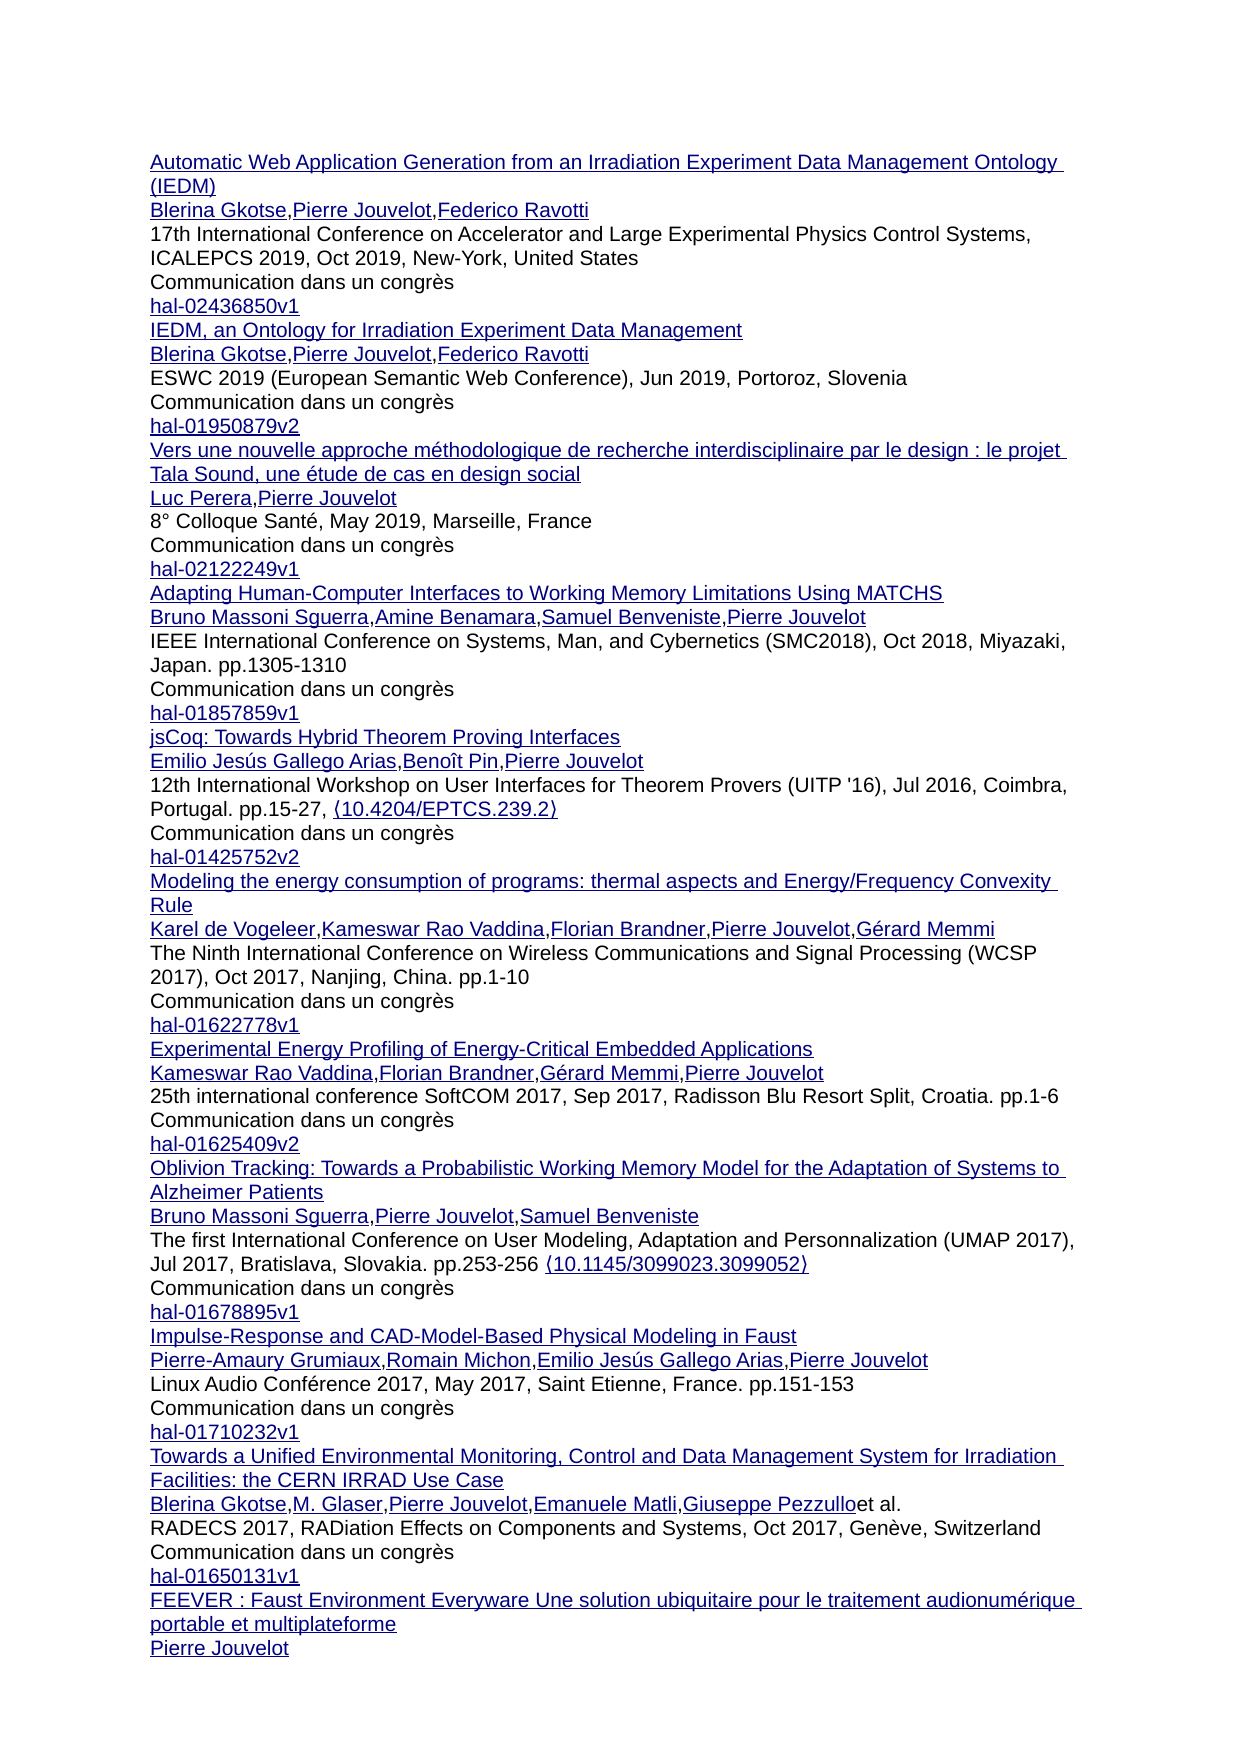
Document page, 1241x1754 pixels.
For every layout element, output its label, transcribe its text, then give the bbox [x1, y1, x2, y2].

table_cell Modeling the energy consumption of programs: thermal aspects and Energy/Frequency Convexity Rule Karel de Vogeleer,Kameswar Rao Vaddina,Florian Brandner,Pierre Jouvelot,Gérard Memmi The Ninth International Conference on Wireless Communications and Signal Processing (WCSP 2017), Oct 2017, Nanjing, China. pp.1-10 Communication dans un congrès hal-01622778v1 [150, 869, 1090, 1036]
table_cell Oblivion Tracking: Towards a Probabilistic Working Memory Model for the Adaptation of Systems to Alzheimer Patients Bruno Massoni Sguerra,Pierre Jouvelot,Samuel Benveniste The first International Conference on User Modeling, Adaptation and Personnalization (UMAP 2017), Jul 2017, Bratislava, Slovakia. pp.253-256 ⟨10.1145/3099023.3099052⟩ Communication dans un congrès hal-01678895v1 [150, 1156, 1090, 1324]
table_cell Vers une nouvelle approche méthodologique de recherche interdisciplinaire par le design : le projet Tala Sound, une étude de cas en design social Luc Perera,Pierre Jouvelot 8° Colloque Santé, May 2019, Marseille, France Communication dans un congrès hal-02122249v1 [150, 438, 1090, 581]
table_cell IEDM, an Ontology for Irradiation Experiment Data Management Blerina Gkotse,Pierre Jouvelot,Federico Ravotti ESWC 2019 (European Semantic Web Conference), Jun 2019, Portoroz, Slovenia Communication dans un congrès hal-01950879v2 [150, 318, 1090, 437]
table_cell Experimental Energy Profiling of Energy-Critical Embedded Applications Kameswar Rao Vaddina,Florian Brandner,Gérard Memmi,Pierre Jouvelot 25th international conference SoftCOM 2017, Sep 2017, Radisson Blu Resort Split, Croatia. pp.1-6 Communication dans un congrès hal-01625409v2 [150, 1036, 1090, 1156]
table_cell Adapting Human-Computer Interfaces to Working Memory Limitations Using MATCHS Bruno Massoni Sguerra,Amine Benamara,Samuel Benveniste,Pierre Jouvelot IEEE International Conference on Systems, Man, and Cybernetics (SMC2018), Oct 2018, Miyazaki, Japan. pp.1305-1310 Communication dans un congrès hal-01857859v1 [150, 581, 1090, 725]
table_cell Impulse-Response and CAD-Model-Based Physical Modeling in Faust Pierre-Amaury Grumiaux,Romain Michon,Emilio Jesús Gallego Arias,Pierre Jouvelot Linux Audio Conférence 2017, May 2017, Saint Etienne, France. pp.151-153 Communication dans un congrès hal-01710232v1 [150, 1324, 1090, 1444]
table_cell Automatic Web Application Generation from an Irradiation Experiment Data Management Ontology (IEDM) Blerina Gkotse,Pierre Jouvelot,Federico Ravotti 17th International Conference on Accelerator and Large Experimental Physics Control Systems, ICALEPCS 2019, Oct 2019, New-York, United States Communication dans un congrès hal-02436850v1 [150, 150, 1090, 318]
table_cell jsCoq: Towards Hybrid Theorem Proving Interfaces Emilio Jesús Gallego Arias,Benoît Pin,Pierre Jouvelot 12th International Workshop on User Interfaces for Theorem Provers (UITP '16), Jul 2016, Coimbra, Portugal. pp.15-27, ⟨10.4204/EPTCS.239.2⟩ Communication dans un congrès hal-01425752v2 [150, 725, 1090, 869]
table_cell Towards a Unified Environmental Monitoring, Control and Data Management System for Irradiation Facilities: the CERN IRRAD Use Case Blerina Gkotse,M. Glaser,Pierre Jouvelot,Emanuele Matli,Giuseppe Pezzulloet al. RADECS 2017, RADiation Effects on Components and Systems, Oct 2017, Genève, Switzerland Communication dans un congrès hal-01650131v1 [150, 1444, 1090, 1587]
table_cell FEEVER : Faust Environment Everyware Une solution ubiquitaire pour le traitement audionumérique portable et multiplateforme Pierre Jouvelot [150, 1588, 1090, 1659]
